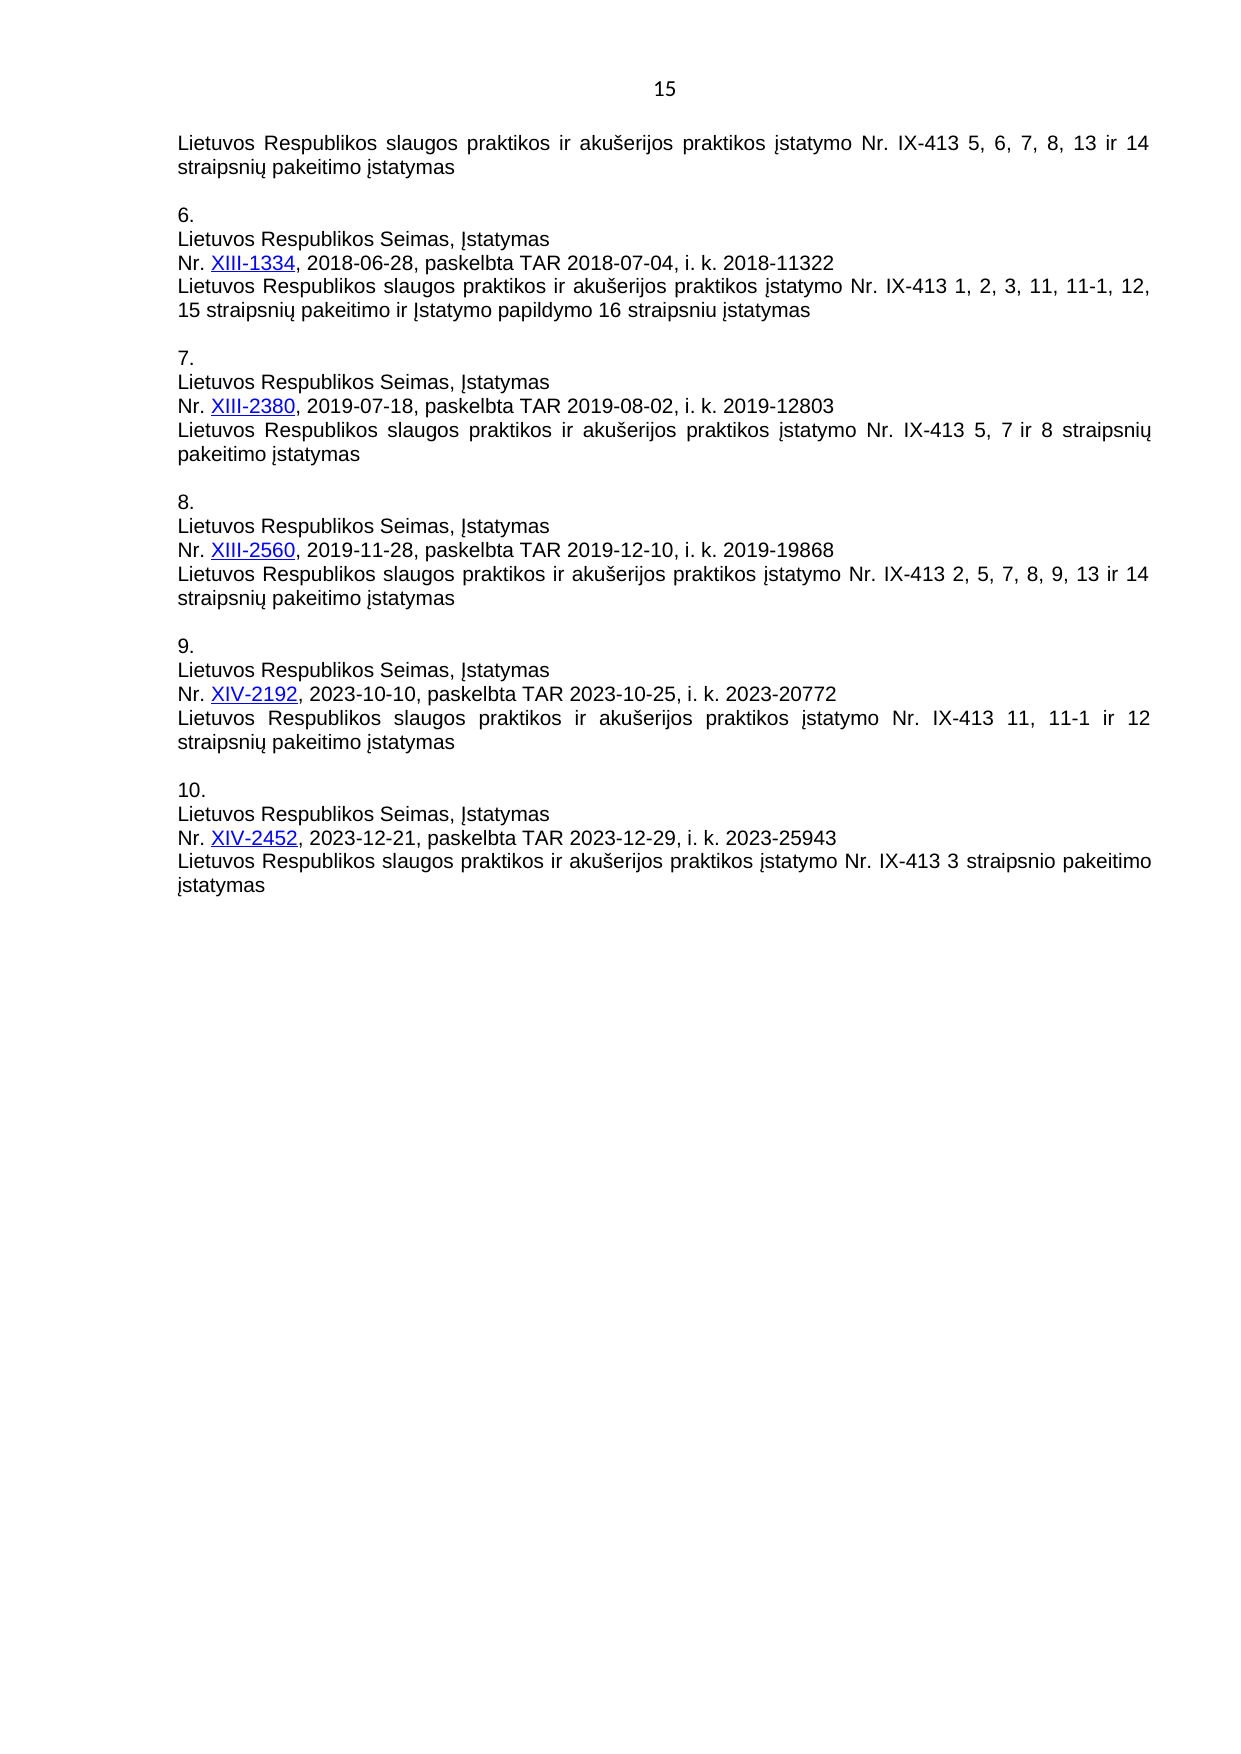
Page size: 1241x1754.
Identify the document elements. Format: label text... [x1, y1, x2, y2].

text Lietuvos Respublikos Seimas, Įstatymas [177, 658, 1152, 682]
text Lietuvos Respublikos Seimas, Įstatymas [177, 226, 1152, 250]
text Lietuvos Respublikos Seimas, Įstatymas [177, 370, 1152, 394]
text Lietuvos Respublikos slaugos praktikos ir akušerijos praktikos įstatymo Nr. IX-413 5, 6, 7, 8, 13 ir 14 straipsnių pakeitimo įstatymas [177, 131, 1152, 178]
text Lietuvos Respublikos slaugos praktikos ir akušerijos praktikos įstatymo Nr. IX-413 2, 5, 7, 8, 9, 13 ir 14 straipsnių pakeitimo įstatymas [177, 562, 1152, 610]
text Nr. XIII-1334, 2018-06-28, paskelbta TAR 2018-07-04, i. k. 2018-11322 [177, 250, 1152, 274]
text Lietuvos Respublikos slaugos praktikos ir akušerijos praktikos įstatymo Nr. IX-413 11, 11-1 ir 12 straipsnių pakeitimo įstatymas [177, 706, 1152, 753]
text 9. [177, 634, 1152, 658]
text 6. [177, 202, 1152, 226]
text Nr. XIII-2560, 2019-11-28, paskelbta TAR 2019-12-10, i. k. 2019-19868 [177, 538, 1152, 562]
text Lietuvos Respublikos slaugos praktikos ir akušerijos praktikos įstatymo Nr. IX-413 1, 2, 3, 11, 11-1, 12, 15 straipsnių pakeitimo ir Įstatymo papildymo 16 straipsniu įstatymas [177, 274, 1152, 322]
text Lietuvos Respublikos slaugos praktikos ir akušerijos praktikos įstatymo Nr. IX-413 5, 7 ir 8 straipsnių pakeitimo įstatymas [177, 418, 1152, 466]
text 7. [177, 346, 1152, 370]
text Nr. XIII-2380, 2019-07-18, paskelbta TAR 2019-08-02, i. k. 2019-12803 [177, 394, 1152, 418]
text Lietuvos Respublikos slaugos praktikos ir akušerijos praktikos įstatymo Nr. IX-413 3 straipsnio pakeitimo įstatymas [177, 849, 1152, 897]
text Lietuvos Respublikos Seimas, Įstatymas [177, 514, 1152, 538]
text 8. [177, 490, 1152, 514]
text 10. [177, 777, 1152, 801]
text Nr. XIV-2452, 2023-12-21, paskelbta TAR 2023-12-29, i. k. 2023-25943 [177, 825, 1152, 849]
text Lietuvos Respublikos Seimas, Įstatymas [177, 801, 1152, 825]
text Nr. XIV-2192, 2023-10-10, paskelbta TAR 2023-10-25, i. k. 2023-20772 [177, 682, 1152, 706]
